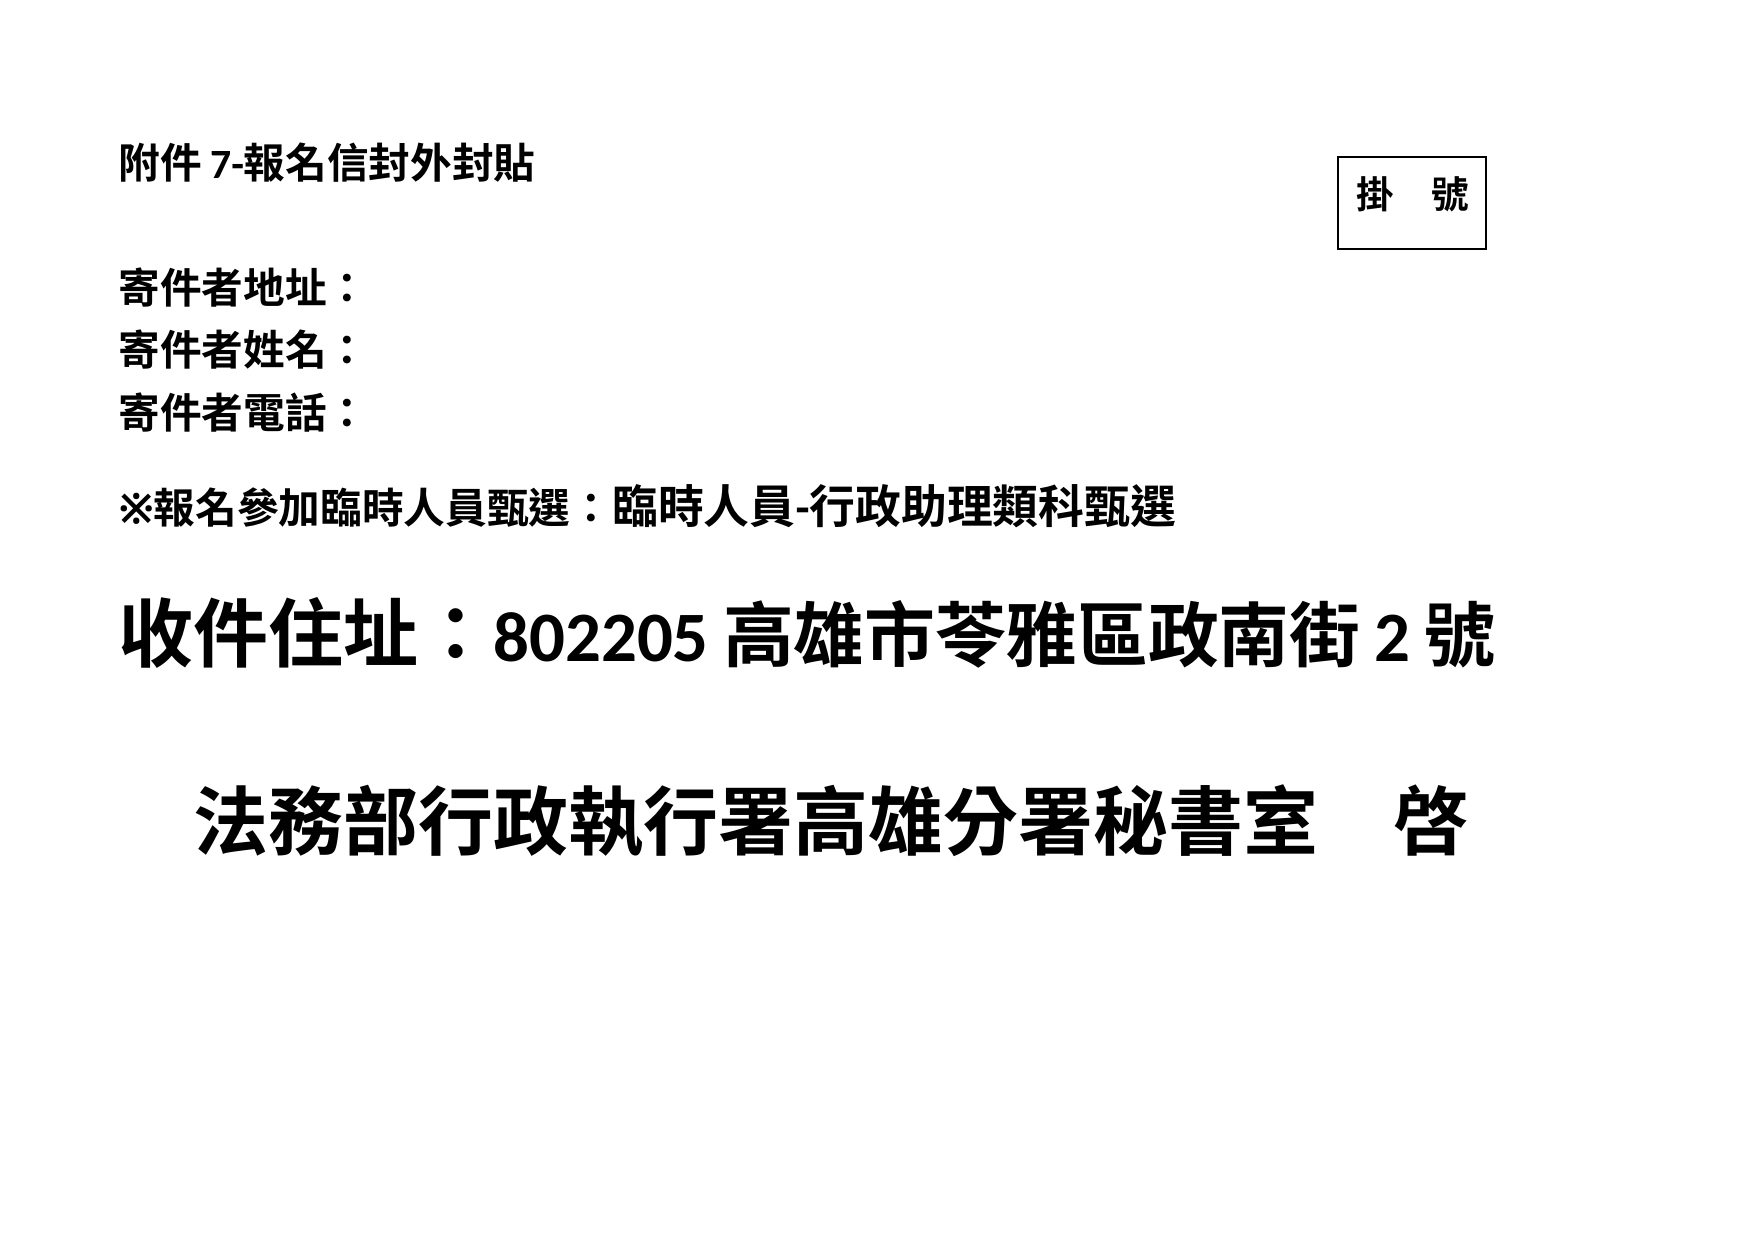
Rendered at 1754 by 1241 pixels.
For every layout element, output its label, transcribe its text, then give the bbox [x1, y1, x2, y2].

text 掛 號 [1353, 165, 1470, 219]
text 寄件者電話： [118, 368, 1651, 431]
text 寄件者地址： [118, 243, 1651, 306]
text 附件7-報名信封外封貼 [118, 118, 1651, 181]
text ※報名參加臨時人員甄選：臨時人員-行政助理類科甄選 [118, 431, 1651, 556]
text 法務部行政執行署高雄分署秘書室 啓 [118, 743, 1651, 868]
text 寄件者姓名： [118, 306, 1651, 368]
text 收件住址：802205高雄市苓雅區政南街2號 [118, 556, 1651, 681]
text [1339, 158, 1485, 248]
